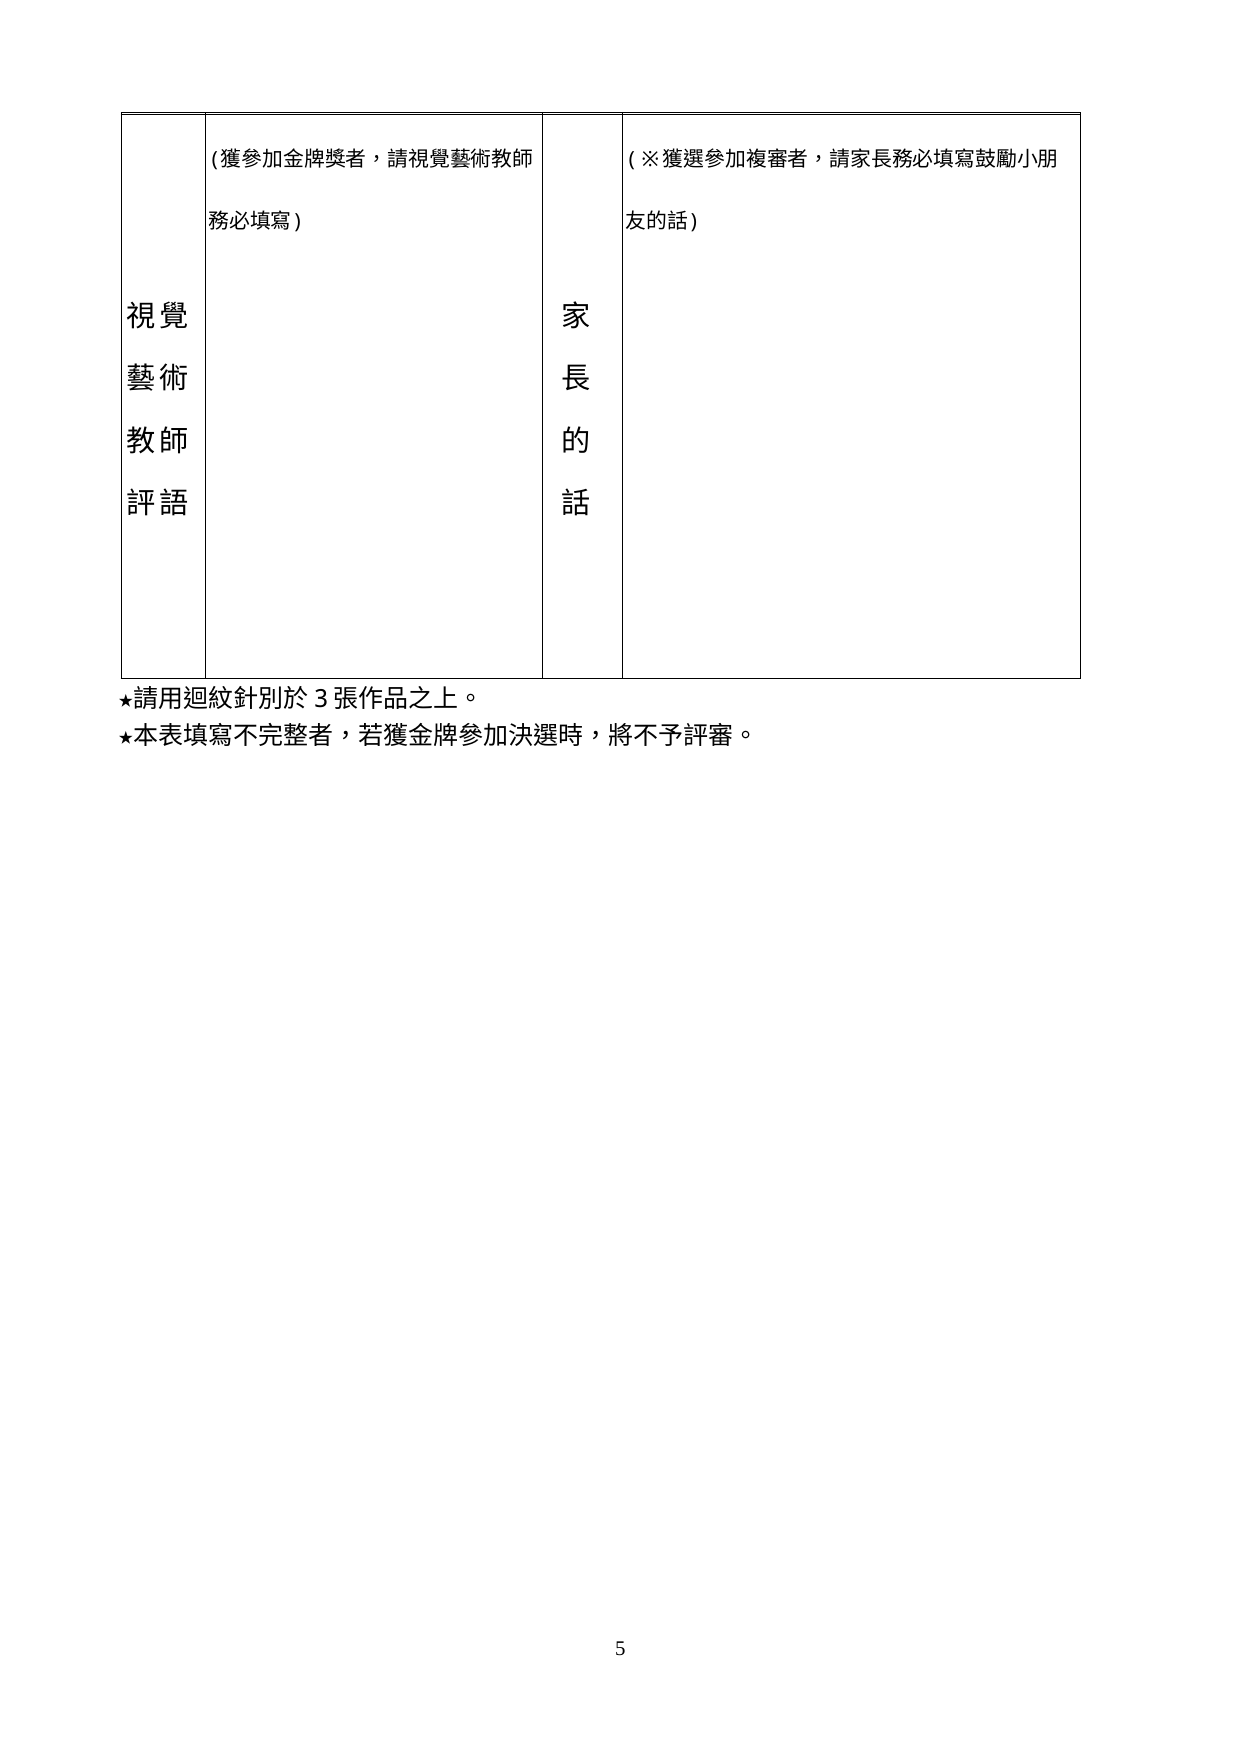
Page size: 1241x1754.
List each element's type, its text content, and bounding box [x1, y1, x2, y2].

table_cell (※獲選參加複審者，請家長務必填寫鼓勵小朋友的話) [623, 115, 1080, 678]
table_cell 視覺藝術教師評語 [122, 115, 205, 678]
table_cell (獲參加金牌獎者，請視覺藝術教師務必填寫) [206, 115, 542, 678]
text ★本表填寫不完整者，若獲金牌參加決選時，將不予評審。 [118, 715, 1104, 751]
table_cell 家長的話 [543, 115, 622, 678]
text ★請用迴紋針別於3張作品之上。 [118, 679, 1104, 715]
